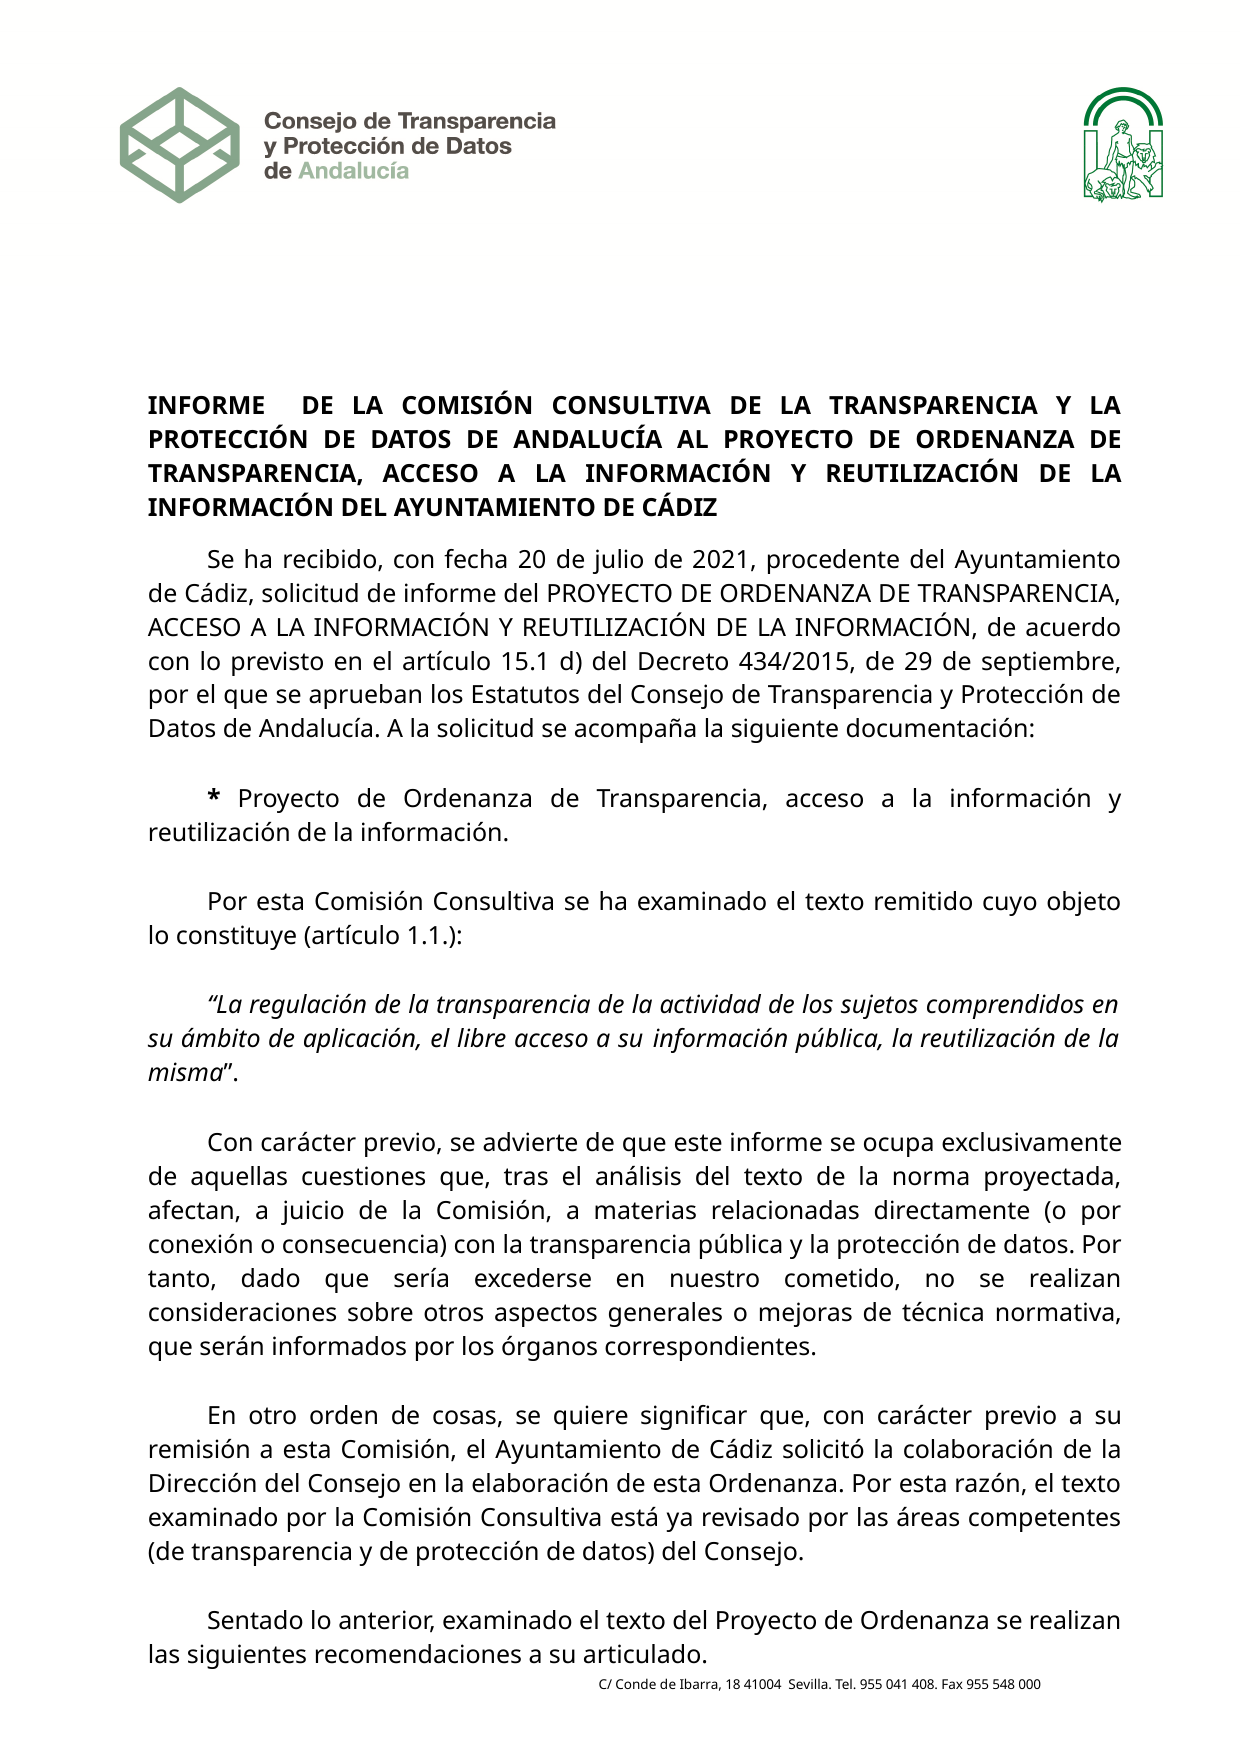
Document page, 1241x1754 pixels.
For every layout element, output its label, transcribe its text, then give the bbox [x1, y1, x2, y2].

text Sentado lo anterior, examinado el texto del Proyecto de Ordenanza se realizan las siguientes recomendaciones a su articulado. [148, 1603, 1123, 1671]
text INFORME DE LA COMISIÓN CONSULTIVA DE LA TRANSPARENCIA Y LA PROTECCIÓN DE DATOS DE ANDALUCÍA AL PROYECTO DE ORDENANZA DE TRANSPARENCIA, ACCESO A LA INFORMACIÓN Y REUTILIZACIÓN DE LA INFORMACIÓN DEL AYUNTAMIENTO DE CÁDIZ [148, 388, 1123, 524]
text Con carácter previo, se advierte de que este informe se ocupa exclusivamente de aquellas cuestiones que, tras el análisis del texto de la norma proyectada, afectan, a juicio de la Comisión, a materias relacionadas directamente (o por conexión o consecuencia) con la transparencia pública y la protección de datos. Por tanto, dado que sería excederse en nuestro cometido, no se realizan consideraciones sobre otros aspectos generales o mejoras de técnica normativa, que serán informados por los órganos correspondientes. [148, 1125, 1123, 1362]
text * Proyecto de Ordenanza de Transparencia, acceso a la información y reutilización de la información. [148, 781, 1123, 849]
text Por esta Comisión Consultiva se ha examinado el texto remitido cuyo objeto lo constituye (artículo 1.1.): [148, 884, 1123, 952]
text En otro orden de cosas, se quiere significar que, con carácter previo a su remisión a esta Comisión, el Ayuntamiento de Cádiz solicitó la colaboración de la Dirección del Consejo en la elaboración de esta Ordenanza. Por esta razón, el texto examinado por la Comisión Consultiva está ya revisado por las áreas competentes (de transparencia y de protección de datos) del Consejo. [148, 1398, 1123, 1568]
text Se ha recibido, con fecha 20 de julio de 2021, procedente del Ayuntamiento de Cádiz, solicitud de informe del PROYECTO DE ORDENANZA DE TRANSPARENCIA, ACCESO A LA INFORMACIÓN Y REUTILIZACIÓN DE LA INFORMACIÓN, de acuerdo con lo previsto en el artículo 15.1 d) del Decreto 434/2015, de 29 de septiembre, por el que se aprueban los Estatutos del Consejo de Transparencia y Protección de Datos de Andalucía. A la solicitud se acompaña la siguiente documentación: [148, 542, 1123, 745]
text “La regulación de la transparencia de la actividad de los sujetos comprendidos en su ámbito de aplicación, el libre acceso a su información pública, la reutilización de la misma”. [148, 987, 1123, 1089]
